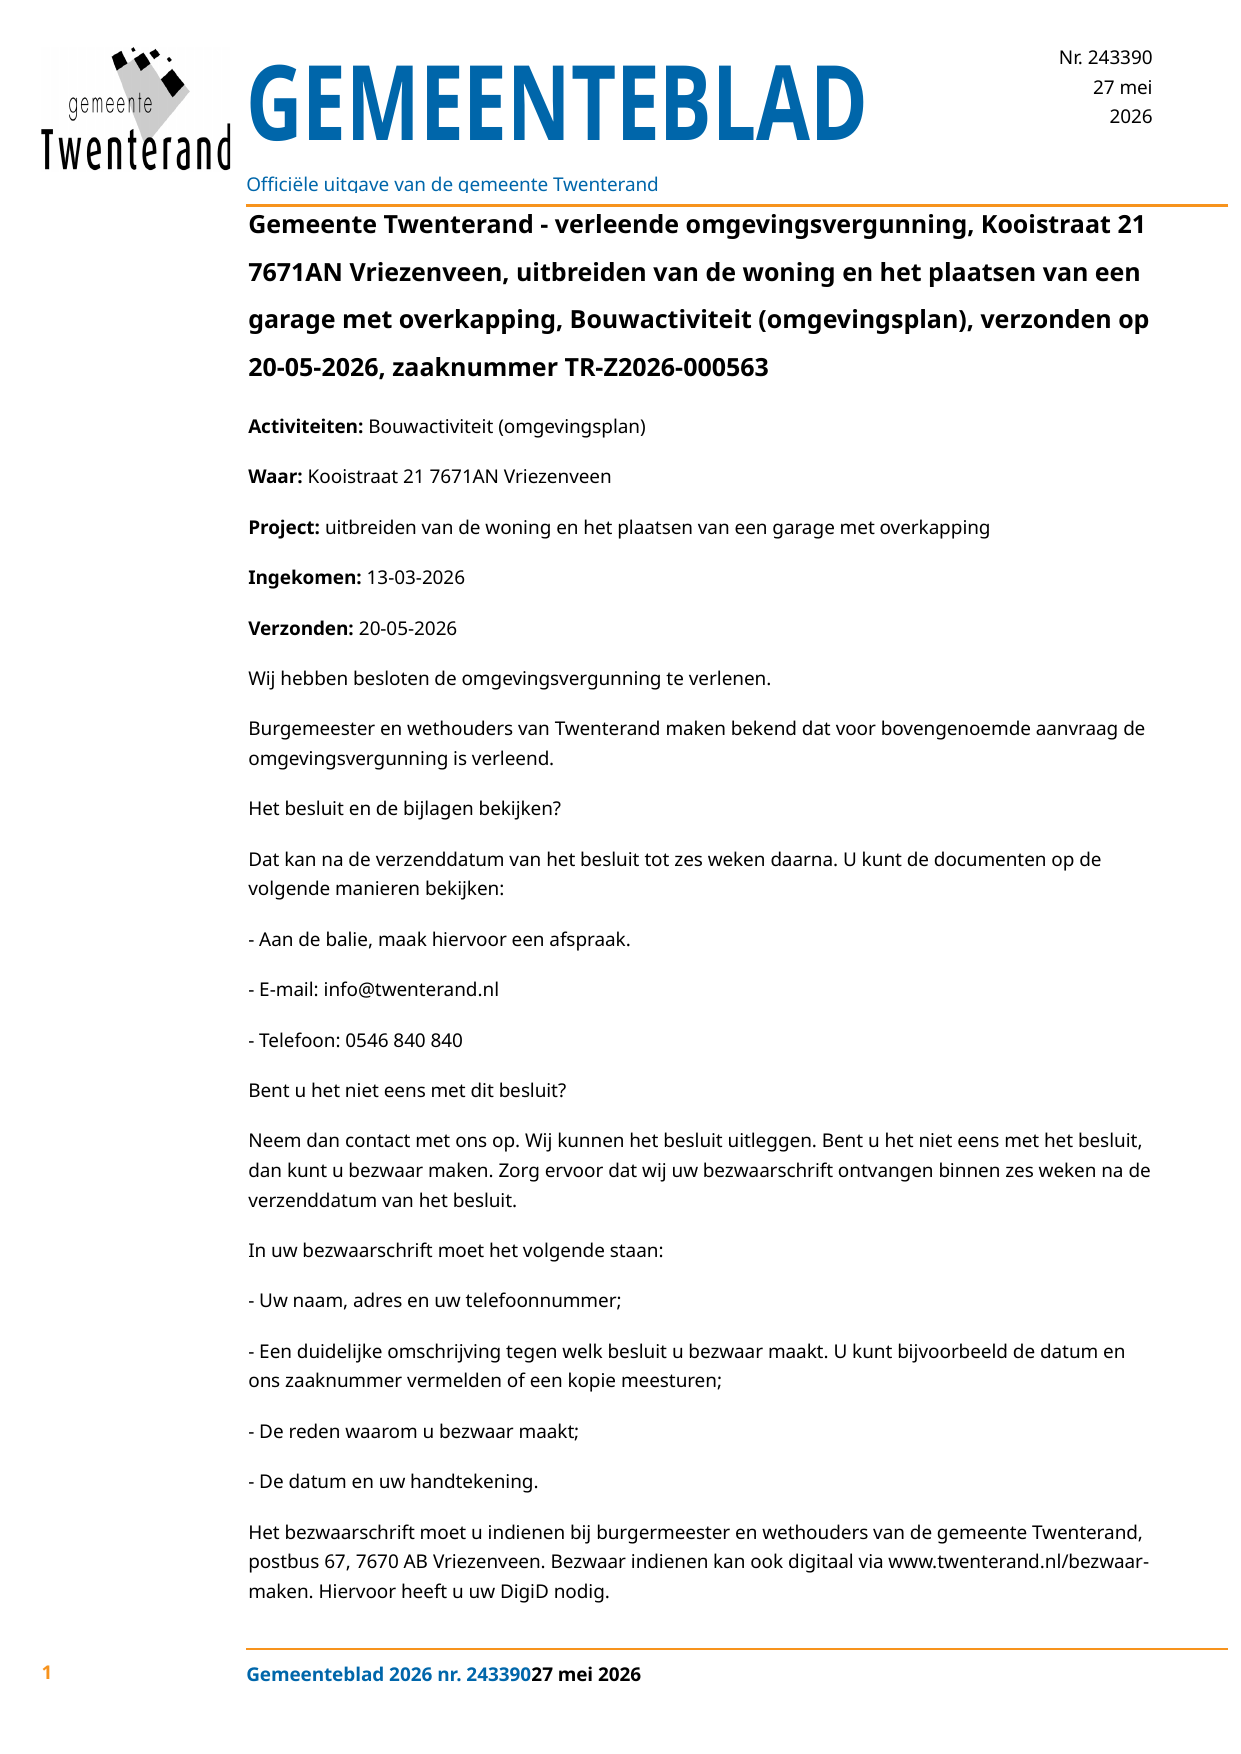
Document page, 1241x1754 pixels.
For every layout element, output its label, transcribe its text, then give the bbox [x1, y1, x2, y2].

picture [41, 47, 231, 172]
text Bent u het niet eens met dit besluit? [248, 1077, 1152, 1103]
text Het besluit en de bijlagen bekijken? [248, 796, 1152, 821]
text In uw bezwaarschrift moet het volgende staan: [248, 1237, 1152, 1263]
text - Telefoon: 0546 840 840 [248, 1027, 1152, 1053]
text - Aan de balie, maak hiervoor een afspraak. [248, 926, 1152, 952]
text Waar: Kooistraat 21 7671AN Vriezenveen [248, 463, 1152, 489]
text Neem dan contact met ons op. Wij kunnen het besluit uitleggen. Bent u het niet eens met het besluit, dan kunt u bezwaar maken. Zorg ervoor dat wij uw bezwaarschrift ontvangen binnen zes weken na de verzenddatum van het besluit. [248, 1128, 1152, 1213]
text - Uw naam, adres en uw telefoonnummer; [248, 1288, 1152, 1313]
text - De datum en uw handtekening. [248, 1468, 1152, 1494]
text - E-mail: info@twenterand.nl [248, 976, 1152, 1002]
text Wij hebben besloten de omgevingsvergunning te verlenen. [248, 665, 1152, 691]
text Verzonden: 20-05-2026 [248, 615, 1152, 641]
text Het bezwaarschrift moet u indienen bij burgermeester en wethouders van de gemeente Twenterand, postbus 67, 7670 AB Vriezenveen. Bezwaar indienen kan ook digitaal via www.twenterand.nl/bezwaar-maken. Hiervoor heeft u uw DigiD nodig. [248, 1519, 1152, 1604]
text - Een duidelijke omschrijving tegen welk besluit u bezwaar maakt. U kunt bijvoorbeeld de datum en ons zaaknummer vermelden of een kopie meesturen; [248, 1338, 1152, 1393]
text Ingekomen: 13-03-2026 [248, 564, 1152, 590]
text Project: uitbreiden van de woning en het plaatsen van een garage met overkapping [248, 514, 1152, 540]
text - De reden waarom u bezwaar maakt; [248, 1418, 1152, 1444]
text Dat kan na de verzenddatum van het besluit tot zes weken daarna. U kunt de documenten op de volgende manieren bekijken: [248, 846, 1152, 901]
text Activiteiten: Bouwactiviteit (omgevingsplan) [248, 413, 1152, 439]
text Burgemeester en wethouders van Twenterand maken bekend dat voor bovengenoemde aanvraag de omgevingsvergunning is verleend. [248, 716, 1152, 771]
text Gemeente Twenterand - verleende omgevingsvergunning, Kooistraat 21 7671AN Vriezenveen, uitbreiden van de woning en het plaatsen van een garage met overkapping, Bouwactiviteit (omgevingsplan), verzonden op 20-05-2026, zaaknummer TR-Z2026-000563 [248, 207, 1152, 384]
